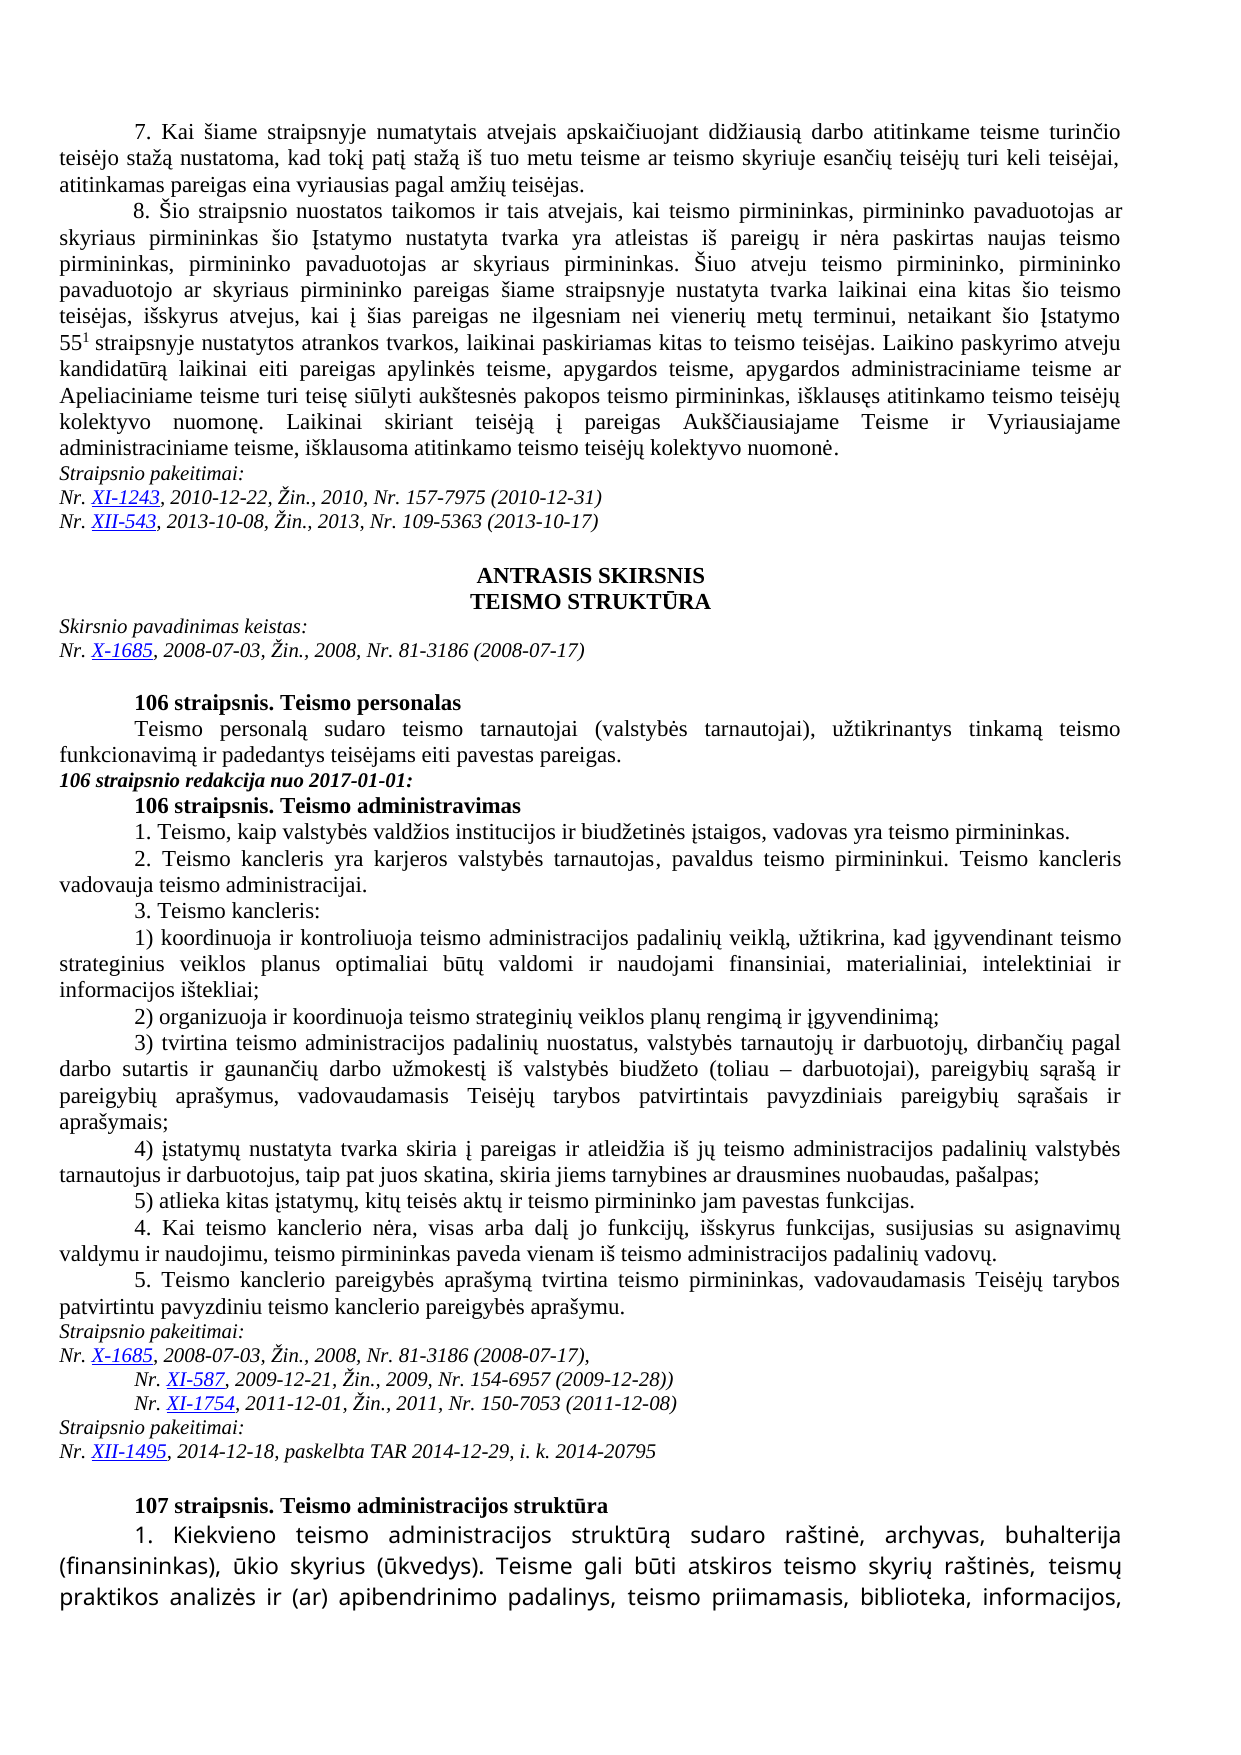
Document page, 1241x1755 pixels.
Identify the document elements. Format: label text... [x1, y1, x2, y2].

text 3. Teismo kancleris: [59, 897, 1122, 924]
text 4) įstatymų nustatyta tvarka skiria į pareigas ir atleidžia iš jų teismo administracijos padalinių valstybės tarnautojus ir darbuotojus, taip pat juos skatina, skiria jiems tarnybines ar drausmines nuobaudas, pašalpas; [59, 1134, 1122, 1187]
text Nr. XI-1754, 2011-12-01, Žin., 2011, Nr. 150-7053 (2011-12-08) [134, 1391, 1122, 1415]
text 8. Šio straipsnio nuostatos taikomos ir tais atvejais, kai teismo pirmininkas, pirmininko pavaduotojas ar skyriaus pirmininkas šio Įstatymo nustatyta tvarka yra atleistas iš pareigų ir nėra paskirtas naujas teismo pirmininkas, pirmininko pavaduotojas ar skyriaus pirmininkas. Šiuo atveju teismo pirmininko, pirmininko pavaduotojo ar skyriaus pirmininko pareigas šiame straipsnyje nustatyta tvarka laikinai eina kitas šio teismo teisėjas, išskyrus atvejus, kai į šias pareigas ne ilgesniam nei vienerių metų terminui, netaikant šio Įstatymo 551 straipsnyje nustatytos atrankos tvarkos, laikinai paskiriamas kitas to teismo teisėjas. Laikino paskyrimo atveju kandidatūrą laikinai eiti pareigas apylinkės teisme, apygardos teisme, apygardos administraciniame teisme ar Apeliaciniame teisme turi teisę siūlyti aukštesnės pakopos teismo pirmininkas, išklausęs atitinkamo teismo teisėjų kolektyvo nuomonę. Laikinai skiriant teisėją į pareigas Aukščiausiajame Teisme ir Vyriausiajame administraciniame teisme, išklausoma atitinkamo teismo teisėjų kolektyvo nuomonė. [59, 197, 1122, 461]
text Straipsnio pakeitimai: [59, 1415, 1122, 1439]
text Teismo personalą sudaro teismo tarnautojai (valstybės tarnautojai), užtikrinantys tinkamą teismo funkcionavimą ir padedantys teisėjams eiti pavestas pareigas. [59, 715, 1122, 768]
text 106 straipsnio redakcija nuo 2017-01-01: [59, 768, 1122, 792]
text 2) organizuoja ir koordinuoja teismo strateginių veiklos planų rengimą ir įgyvendinimą; [59, 1003, 1122, 1029]
text Nr. XII-1495, 2014-12-18, paskelbta TAR 2014-12-29, i. k. 2014-20795 [59, 1439, 1122, 1463]
text Nr. XI-1243, 2010-12-22, Žin., 2010, Nr. 157-7975 (2010-12-31) [59, 485, 1122, 509]
text 1. Teismo, kaip valstybės valdžios institucijos ir biudžetinės įstaigos, vadovas yra teismo pirmininkas. [59, 818, 1122, 845]
text Nr. XI-587, 2009-12-21, Žin., 2009, Nr. 154-6957 (2009-12-28)) [134, 1367, 1122, 1391]
text Nr. X-1685, 2008-07-03, Žin., 2008, Nr. 81-3186 (2008-07-17), [59, 1343, 1122, 1367]
text 1. Kiekvieno teismo administracijos struktūrą sudaro raštinė, archyvas, buhalterija (finansininkas), ūkio skyrius (ūkvedys). Teisme gali būti atskiros teismo skyrių raštinės, teismų praktikos analizės ir (ar) apibendrinimo padalinys, teismo priimamasis, biblioteka, informacijos, [59, 1518, 1122, 1612]
text Skirsnio pavadinimas keistas: [59, 614, 1122, 638]
text 2. Teismo kancleris yra karjeros valstybės tarnautojas, pavaldus teismo pirmininkui. Teismo kancleris vadovauja teismo administracijai. [59, 845, 1122, 897]
text 106 straipsnis. Teismo administravimas [59, 792, 1122, 818]
text Nr. XII-543, 2013-10-08, Žin., 2013, Nr. 109-5363 (2013-10-17) [59, 509, 1122, 533]
text 7. Kai šiame straipsnyje numatytais atvejais apskaičiuojant didžiausią darbo atitinkame teisme turinčio teisėjo stažą nustatoma, kad tokį patį stažą iš tuo metu teisme ar teismo skyriuje esančių teisėjų turi keli teisėjai, atitinkamas pareigas eina vyriausias pagal amžių teisėjas. [59, 118, 1122, 197]
text ANTRASIS SKIRSNIS [59, 562, 1122, 588]
text Straipsnio pakeitimai: [59, 461, 1122, 485]
text 3) tvirtina teismo administracijos padalinių nuostatus, valstybės tarnautojų ir darbuotojų, dirbančių pagal darbo sutartis ir gaunančių darbo užmokestį iš valstybės biudžeto (toliau – darbuotojai), pareigybių sąrašą ir pareigybių aprašymus, vadovaudamasis Teisėjų tarybos patvirtintais pavyzdiniais pareigybių sąrašais ir aprašymais; [59, 1029, 1122, 1134]
text 107 straipsnis. Teismo administracijos struktūra [59, 1492, 1122, 1518]
text TEISMO STRUKTŪRA [59, 588, 1122, 614]
text Straipsnio pakeitimai: [59, 1319, 1122, 1343]
text 5. Teismo kanclerio pareigybės aprašymą tvirtina teismo pirmininkas, vadovaudamasis Teisėjų tarybos patvirtintu pavyzdiniu teismo kanclerio pareigybės aprašymu. [59, 1266, 1122, 1319]
text 4. Kai teismo kanclerio nėra, visas arba dalį jo funkcijų, išskyrus funkcijas, susijusias su asignavimų valdymu ir naudojimu, teismo pirmininkas paveda vienam iš teismo administracijos padalinių vadovų. [59, 1214, 1122, 1266]
text Nr. X-1685, 2008-07-03, Žin., 2008, Nr. 81-3186 (2008-07-17) [59, 638, 1122, 662]
text 106 straipsnis. Teismo personalas [59, 689, 1122, 715]
text 5) atlieka kitas įstatymų, kitų teisės aktų ir teismo pirmininko jam pavestas funkcijas. [59, 1187, 1122, 1214]
text 1) koordinuoja ir kontroliuoja teismo administracijos padalinių veiklą, užtikrina, kad įgyvendinant teismo strateginius veiklos planus optimaliai būtų valdomi ir naudojami finansiniai, materialiniai, intelektiniai ir informacijos ištekliai; [59, 924, 1122, 1003]
